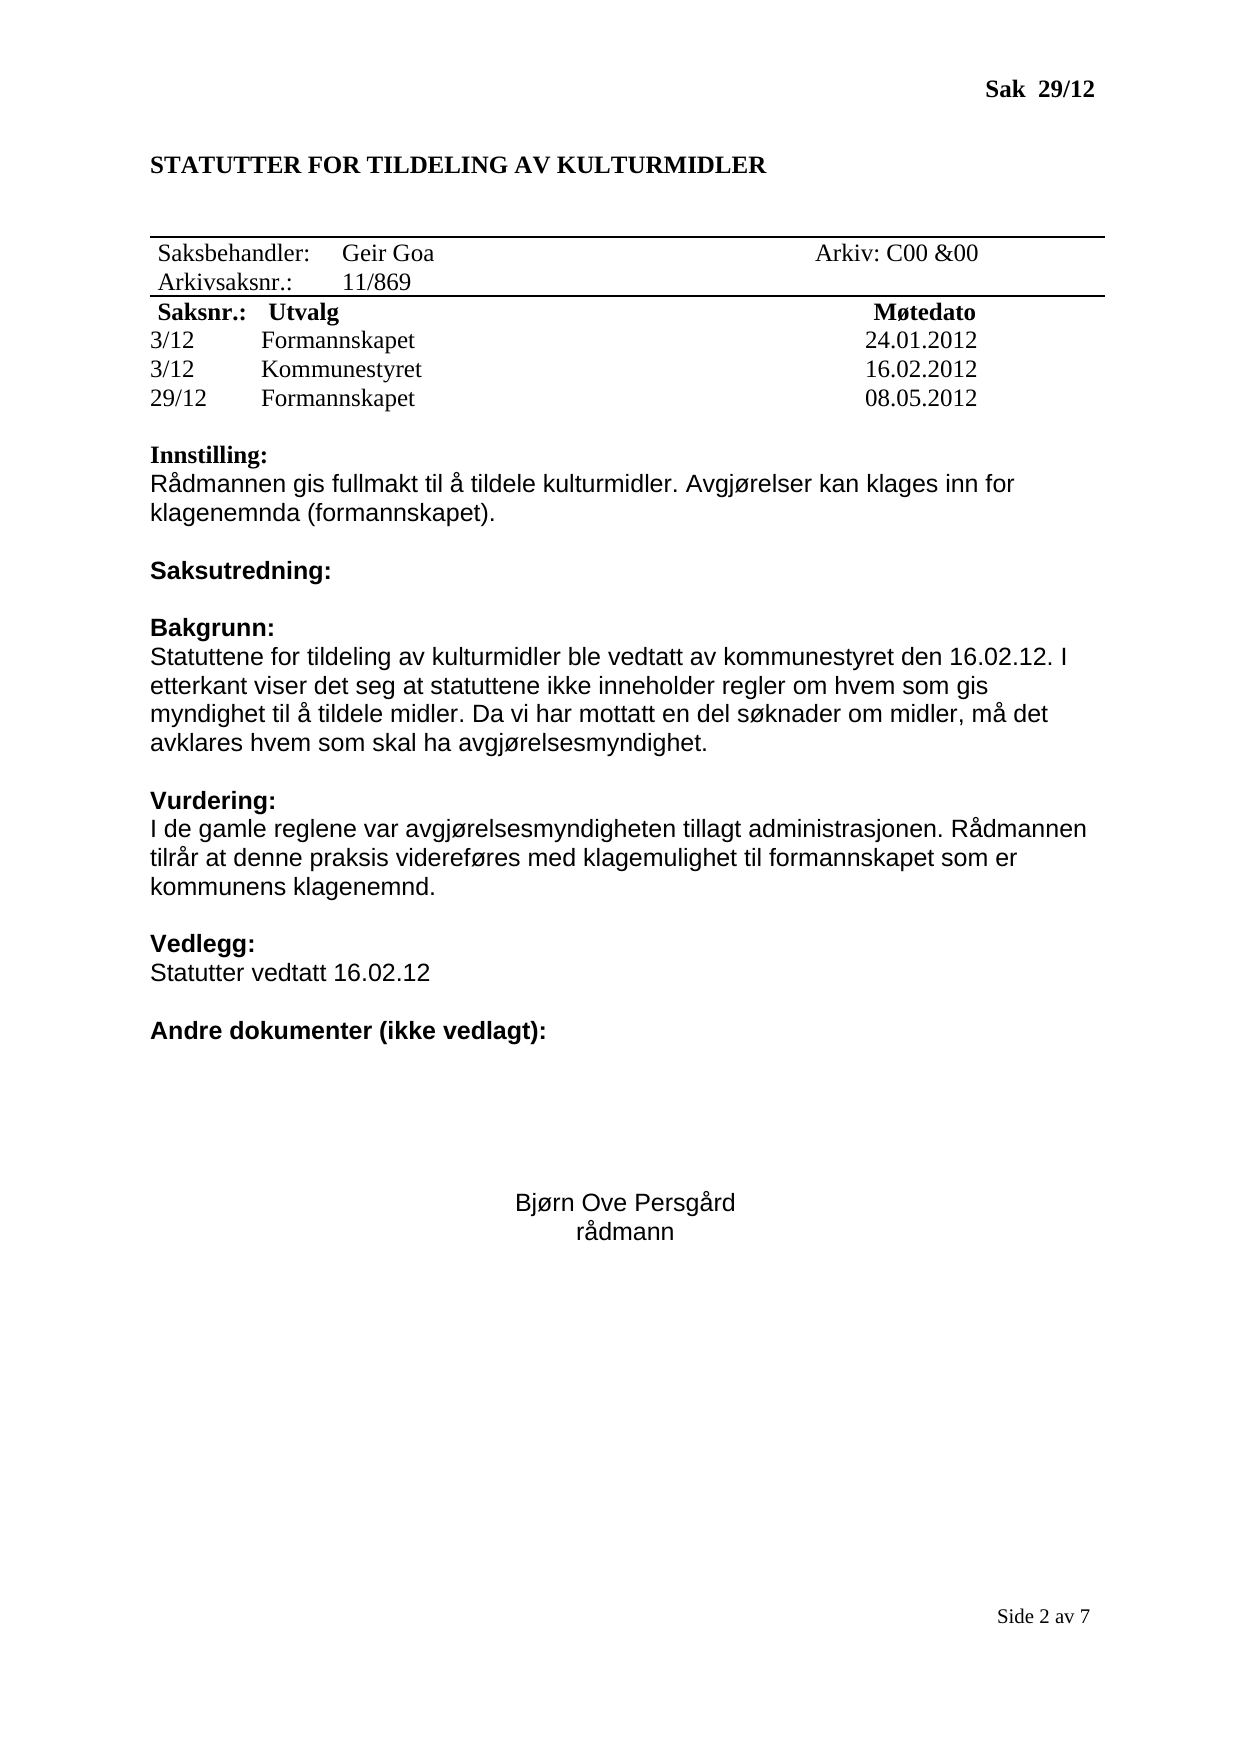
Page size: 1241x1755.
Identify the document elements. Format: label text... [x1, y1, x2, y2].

text Saksutredning: [150, 556, 1100, 584]
table_cell Saksnr.: [150, 297, 261, 326]
text 3/12 Formannskapet 24.01.2012 [150, 326, 1100, 354]
table_cell [808, 267, 1104, 295]
text 29/12 Formannskapet 08.05.2012 [150, 383, 1100, 412]
text Andre dokumenter (ikke vedlagt): [150, 1016, 1100, 1044]
text Statuttene for tildeling av kulturmidler ble vedtatt av kommunestyret den 16.02.12. I etterkant viser det seg at statuttene ikke inneholder regler om hvem som gis myndighet til å tildele midler. Da vi har mottatt en del søknader om midler, må det avklares hvem som skal ha avgjørelsesmyndighet. [150, 642, 1100, 757]
text Rådmannen gis fullmakt til å tildele kulturmidler. Avgjørelser kan klages inn for klagenemnda (formannskapet). [150, 469, 1100, 527]
text rådmann [150, 1217, 1100, 1246]
table_cell Utvalg [261, 297, 866, 326]
text Bakgrunn: [150, 613, 1100, 642]
table_header Saksbehandler: [150, 238, 334, 267]
table_header Geir Goa [335, 238, 807, 267]
text Bjørn Ove Persgård [150, 1188, 1100, 1217]
text Statutter vedtatt 16.02.12 [150, 958, 1100, 987]
text Vedlegg: [150, 929, 1100, 958]
text STATUTTER FOR TILDELING AV KULTURMIDLER [150, 150, 1100, 179]
table_header Arkiv: C00 &00 [808, 238, 1104, 267]
text 3/12 Kommunestyret 16.02.2012 [150, 354, 1100, 383]
table_header [1105, 236, 1115, 267]
table_cell 11/869 [335, 267, 576, 295]
text Vurdering: [150, 786, 1100, 814]
table_cell [576, 267, 807, 295]
table_cell Arkivsaksnr.: [150, 267, 334, 295]
table_cell Møtedato [866, 295, 1115, 326]
text I de gamle reglene var avgjørelsesmyndigheten tillagt administrasjonen. Rådmannen tilrår at denne praksis videreføres med klagemulighet til formannskapet som er kommunens klagenemnd. [150, 814, 1100, 901]
table_cell [1105, 267, 1115, 295]
text Innstilling: [150, 441, 1100, 469]
